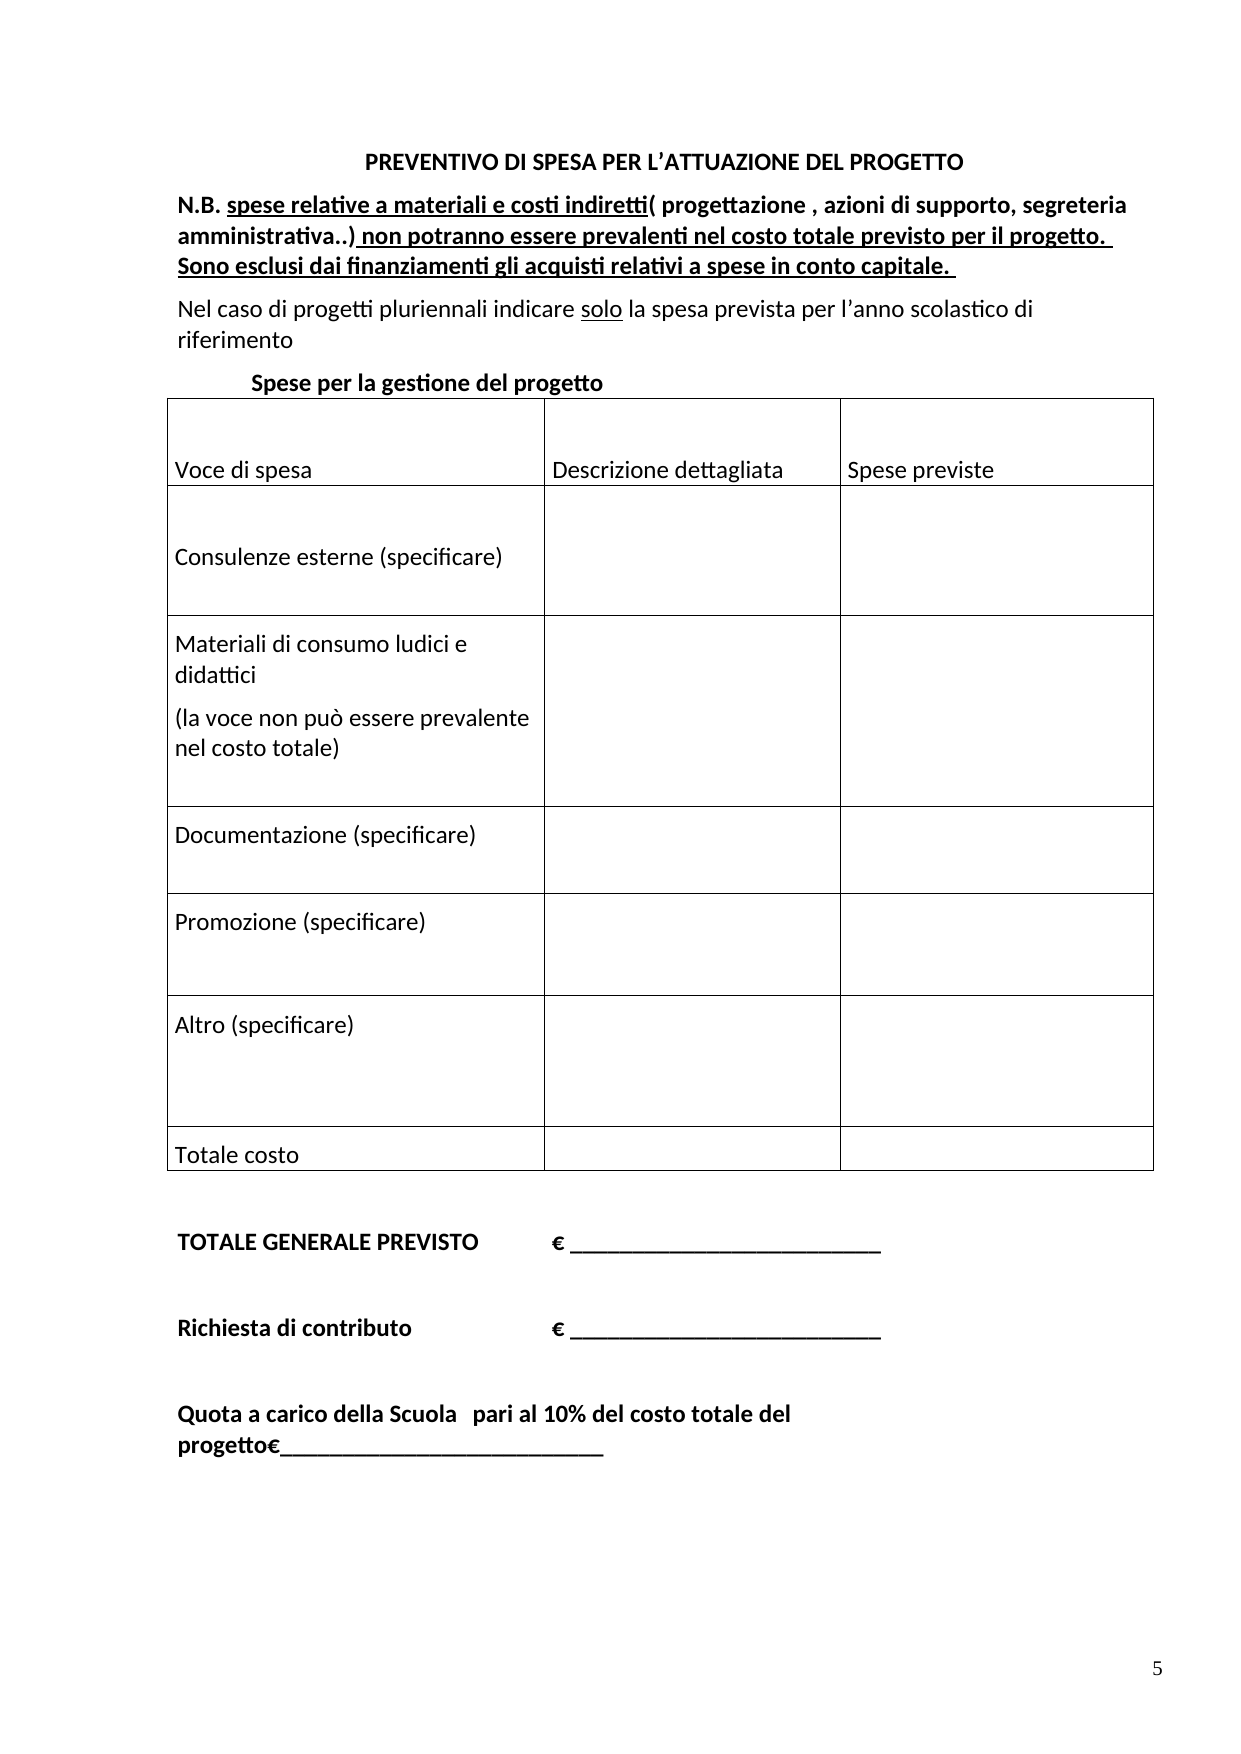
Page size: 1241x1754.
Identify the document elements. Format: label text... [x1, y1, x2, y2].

table_cell Consulenze esterne (specificare) [168, 486, 544, 615]
table_header Spese previste [841, 399, 1153, 485]
subtitle PREVENTIVO DI SPESA PER L’ATTUAZIONE DEL PROGETTO [177, 146, 1152, 177]
text TOTALE GENERALE PREVISTO € _________________________ [177, 1226, 1152, 1257]
table_cell [841, 616, 1153, 806]
table_cell [841, 486, 1153, 615]
table_cell Documentazione (specificare) [168, 807, 544, 893]
table_cell Promozione (specificare) [168, 894, 544, 995]
table_cell [841, 1127, 1153, 1169]
table_cell [545, 616, 840, 806]
text Richiesta di contributo € _________________________ [177, 1312, 1152, 1343]
table_cell [841, 894, 1153, 995]
text Nel caso di progetti pluriennali indicare solo la spesa prevista per l’anno scolastico di riferimento [177, 293, 1152, 354]
table_cell [545, 807, 840, 893]
table_cell [841, 807, 1153, 893]
table_header Voce di spesa [168, 399, 544, 485]
subtitle Quota a carico della Scuola pari al 10% del costo totale del progetto€__________________________ [177, 1398, 1152, 1459]
table_cell Materiali di consumo ludici e didattici (la voce non può essere prevalente nel costo totale) [168, 616, 544, 806]
text Spese per la gestione del progetto [177, 367, 1152, 398]
text N.B. spese relative a materiali e costi indiretti( progettazione , azioni di supporto, segreteria amministrativa..) non potranno essere prevalenti nel costo totale previsto per il progetto. Sono esclusi dai finanziamenti gli acquisti relativi a spese in conto capitale. [177, 189, 1152, 281]
table_cell [545, 1127, 840, 1169]
table_cell [841, 996, 1153, 1126]
table_cell [545, 486, 840, 615]
table_cell [545, 894, 840, 995]
table_cell Altro (specificare) [168, 996, 544, 1126]
table_cell [545, 996, 840, 1126]
table_cell Totale costo [168, 1127, 544, 1169]
table_header Descrizione dettagliata [545, 399, 840, 485]
